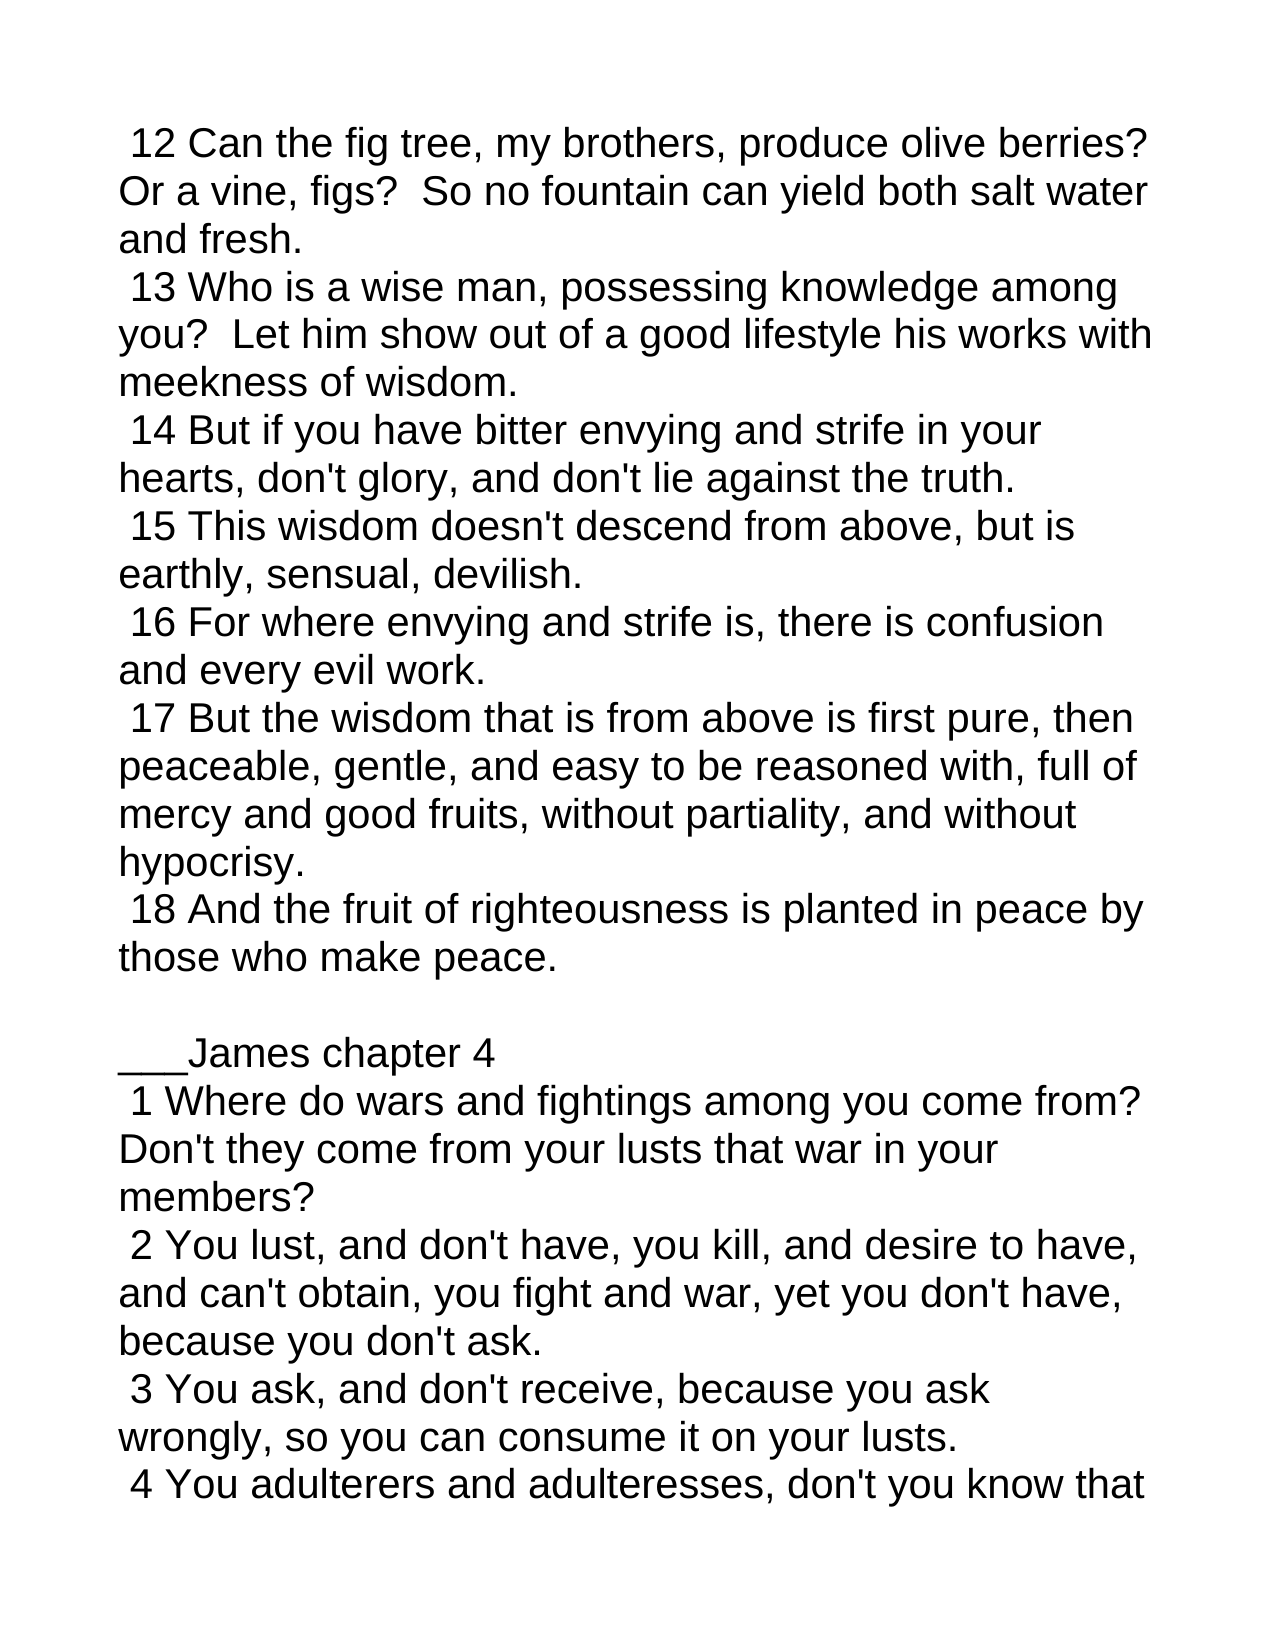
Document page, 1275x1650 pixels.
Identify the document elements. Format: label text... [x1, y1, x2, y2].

text 16 For where envying and strife is, there is confusion and every evil work. [118, 597, 1157, 693]
text 2 You lust, and don't have, you kill, and desire to have, and can't obtain, you fight and war, yet you don't have, because you don't ask. [118, 1220, 1157, 1364]
text 17 But the wisdom that is from above is first pure, then peaceable, gentle, and easy to be reasoned with, full of mercy and good fruits, without partiality, and without hypocrisy. [118, 693, 1157, 885]
text 18 And the fruit of righteousness is planted in peace by those who make peace. [118, 885, 1157, 981]
text 12 Can the fig tree, my brothers, produce olive berries? Or a vine, figs? So no fountain can yield both salt water and fresh. [118, 118, 1157, 262]
text 13 Who is a wise man, possessing knowledge among you? Let him show out of a good lifestyle his works with meekness of wisdom. [118, 262, 1157, 406]
text ___James chapter 4 [118, 1028, 1157, 1076]
text 4 You adulterers and adulteresses, don't you know that [118, 1460, 1157, 1508]
text 3 You ask, and don't receive, because you ask wrongly, so you can consume it on your lusts. [118, 1364, 1157, 1460]
text 14 But if you have bitter envying and strife in your hearts, don't glory, and don't lie against the truth. [118, 406, 1157, 501]
text 15 This wisdom doesn't descend from above, but is earthly, sensual, devilish. [118, 501, 1157, 597]
text 1 Where do wars and fightings among you come from? Don't they come from your lusts that war in your members? [118, 1076, 1157, 1220]
